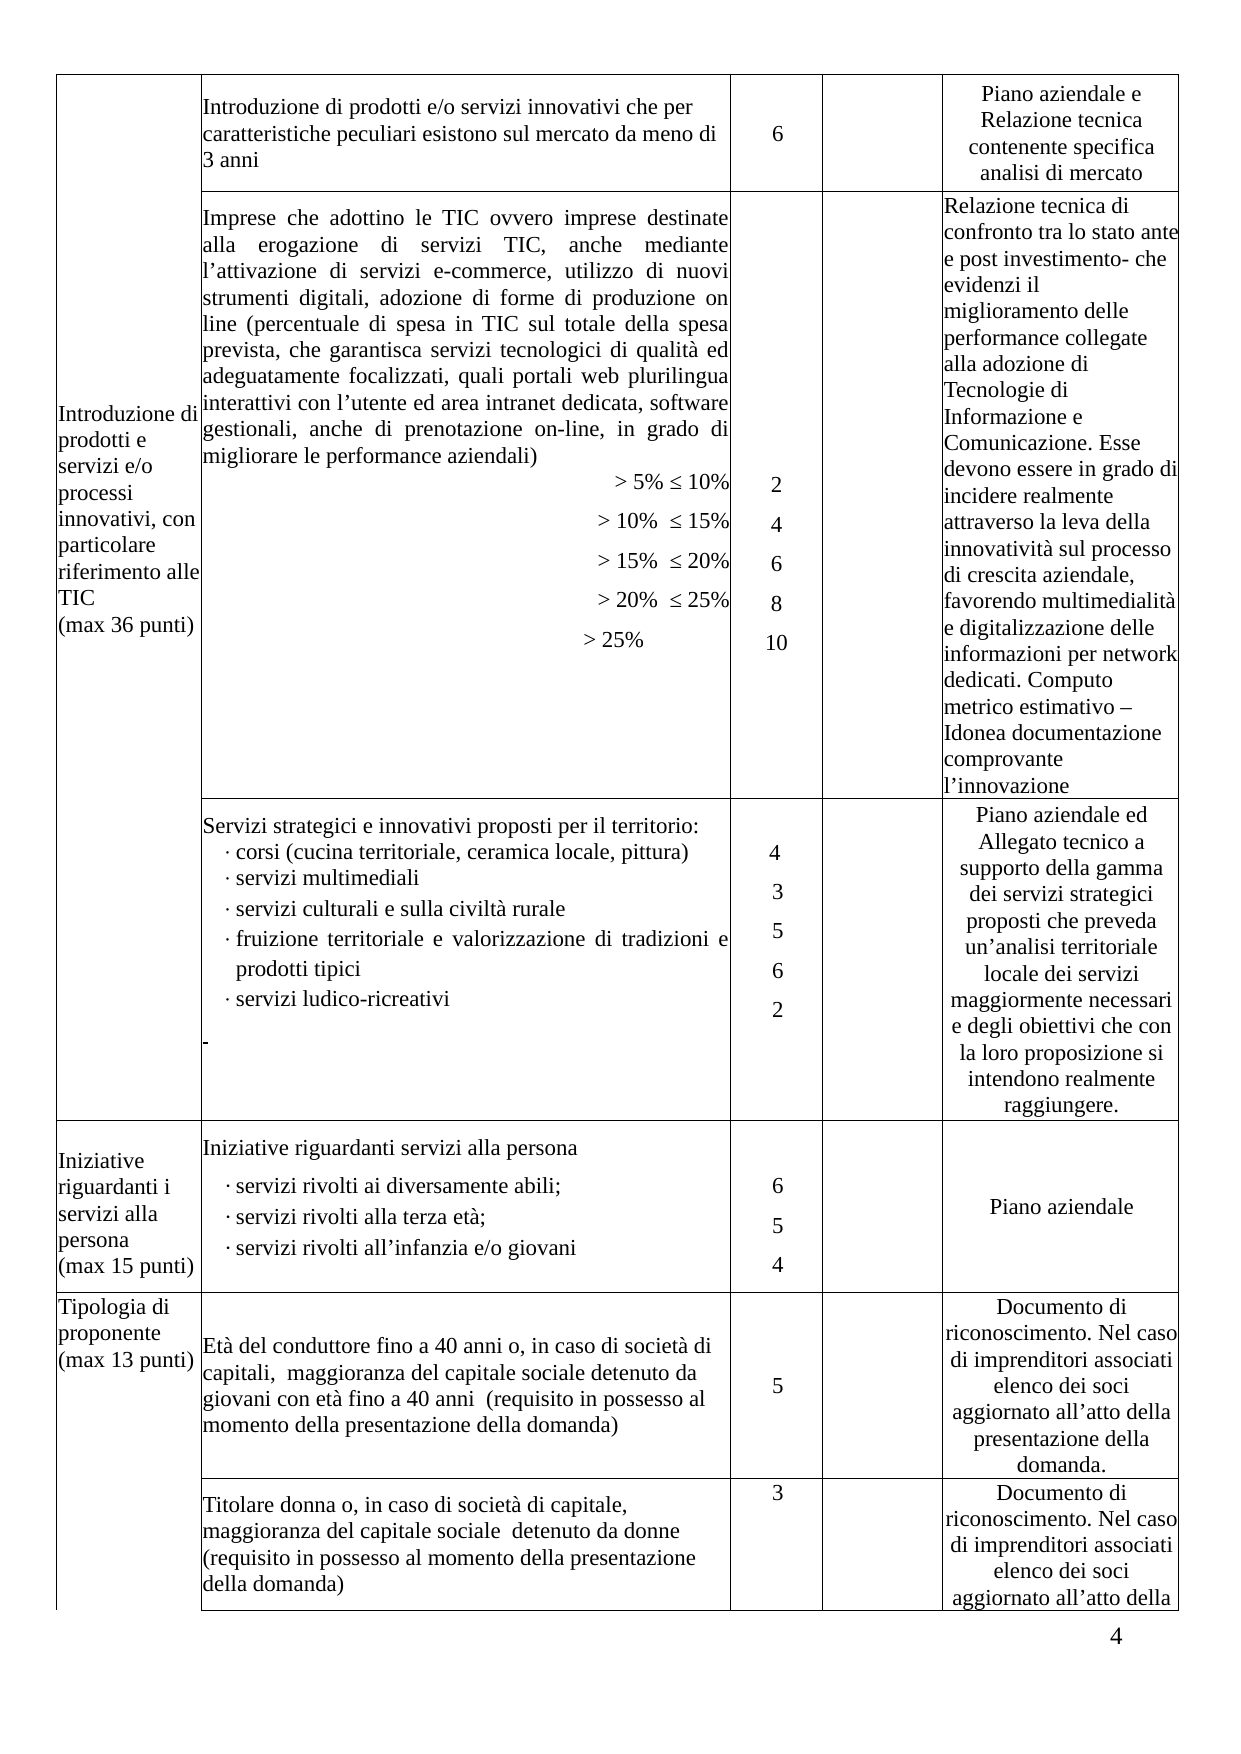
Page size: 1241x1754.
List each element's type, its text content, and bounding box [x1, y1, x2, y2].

table_cell [1179, 1120, 1183, 1292]
table_cell Iniziative riguardanti i servizi alla persona (max 15 punti) [57, 1121, 201, 1292]
table_cell [1179, 74, 1183, 191]
table_cell 5 [731, 1293, 822, 1477]
table_cell [823, 1121, 942, 1292]
table_cell [823, 75, 942, 191]
table_cell [1179, 798, 1183, 1120]
table_cell 3 [731, 1479, 822, 1610]
table_cell [1179, 1478, 1183, 1610]
table_cell Iniziative riguardanti servizi alla persona servizi rivolti ai diversamente abili; servizi rivolti alla terza età; servizi rivolti all’infanzia e/o giovani [202, 1121, 730, 1292]
table_cell 2 4 6 8 10 [731, 192, 822, 798]
table_cell Piano aziendale [943, 1121, 1178, 1292]
table_cell 6 [731, 75, 822, 191]
table_cell Introduzione di prodotti e/o servizi innovativi che per caratteristiche peculiari esistono sul mercato da meno di 3 anni [202, 75, 730, 191]
table_cell [1179, 191, 1183, 798]
table_cell Documento di riconoscimento. Nel caso di imprenditori associati elenco dei soci aggiornato all’atto della [943, 1479, 1178, 1610]
table_cell Titolare donna o, in caso di società di capitale, maggioranza del capitale sociale detenuto da donne (requisito in possesso al momento della presentazione della domanda) [202, 1479, 730, 1610]
table_cell Piano aziendale e Relazione tecnica contenente specifica analisi di mercato [943, 75, 1178, 191]
table_cell Relazione tecnica di confronto tra lo stato ante e post investimento- che evidenzi il miglioramento delle performance collegate alla adozione di Tecnologie di Informazione e Comunicazione. Esse devono essere in grado di incidere realmente attraverso la leva della innovatività sul processo di crescita aziendale, favorendo multimedialità e digitalizzazione delle informazioni per network dedicati. Computo metrico estimativo – Idonea documentazione comprovante l’innovazione [943, 192, 1178, 798]
table_cell [823, 1479, 942, 1610]
table_cell Piano aziendale ed Allegato tecnico a supporto della gamma dei servizi strategici proposti che preveda un’analisi territoriale locale dei servizi maggiormente necessari e degli obiettivi che con la loro proposizione si intendono realmente raggiungere. [943, 799, 1178, 1120]
table_cell Introduzione di prodotti e servizi e/o processi innovativi, con particolare riferimento alle TIC (max 36 punti) [57, 75, 201, 1120]
table_cell Tipologia di proponente (max 13 punti) [57, 1293, 201, 1610]
table_cell 6 5 4 [731, 1121, 822, 1292]
table_cell [1179, 1292, 1183, 1477]
table_cell Età del conduttore fino a 40 anni o, in caso di società di capitali, maggioranza del capitale sociale detenuto da giovani con età fino a 40 anni (requisito in possesso al momento della presentazione della domanda) [202, 1293, 730, 1477]
table_cell [823, 1293, 942, 1477]
table_cell Documento di riconoscimento. Nel caso di imprenditori associati elenco dei soci aggiornato all’atto della presentazione della domanda. [943, 1293, 1178, 1477]
table_cell Imprese che adottino le TIC ovvero imprese destinate alla erogazione di servizi TIC, anche mediante l’attivazione di servizi e-commerce, utilizzo di nuovi strumenti digitali, adozione di forme di produzione on line (percentuale di spesa in TIC sul totale della spesa prevista, che garantisca servizi tecnologici di qualità ed adeguatamente focalizzati, quali portali web plurilingua interattivi con l’utente ed area intranet dedicata, software gestionali, anche di prenotazione on-line, in grado di migliorare le performance aziendali) > 5% ≤ 10% > 10% ≤ 15% > 15% ≤ 20% > 20% ≤ 25% > 25% [202, 192, 730, 798]
table_cell 4 3 5 6 2 [731, 799, 822, 1120]
table_cell [823, 192, 942, 798]
table_cell [823, 799, 942, 1120]
table_cell Servizi strategici e innovativi proposti per il territorio: corsi (cucina territoriale, ceramica locale, pittura) servizi multimediali servizi culturali e sulla civiltà rurale fruizione territoriale e valorizzazione di tradizioni e prodotti tipici servizi ludico-ricreativi [202, 799, 730, 1120]
